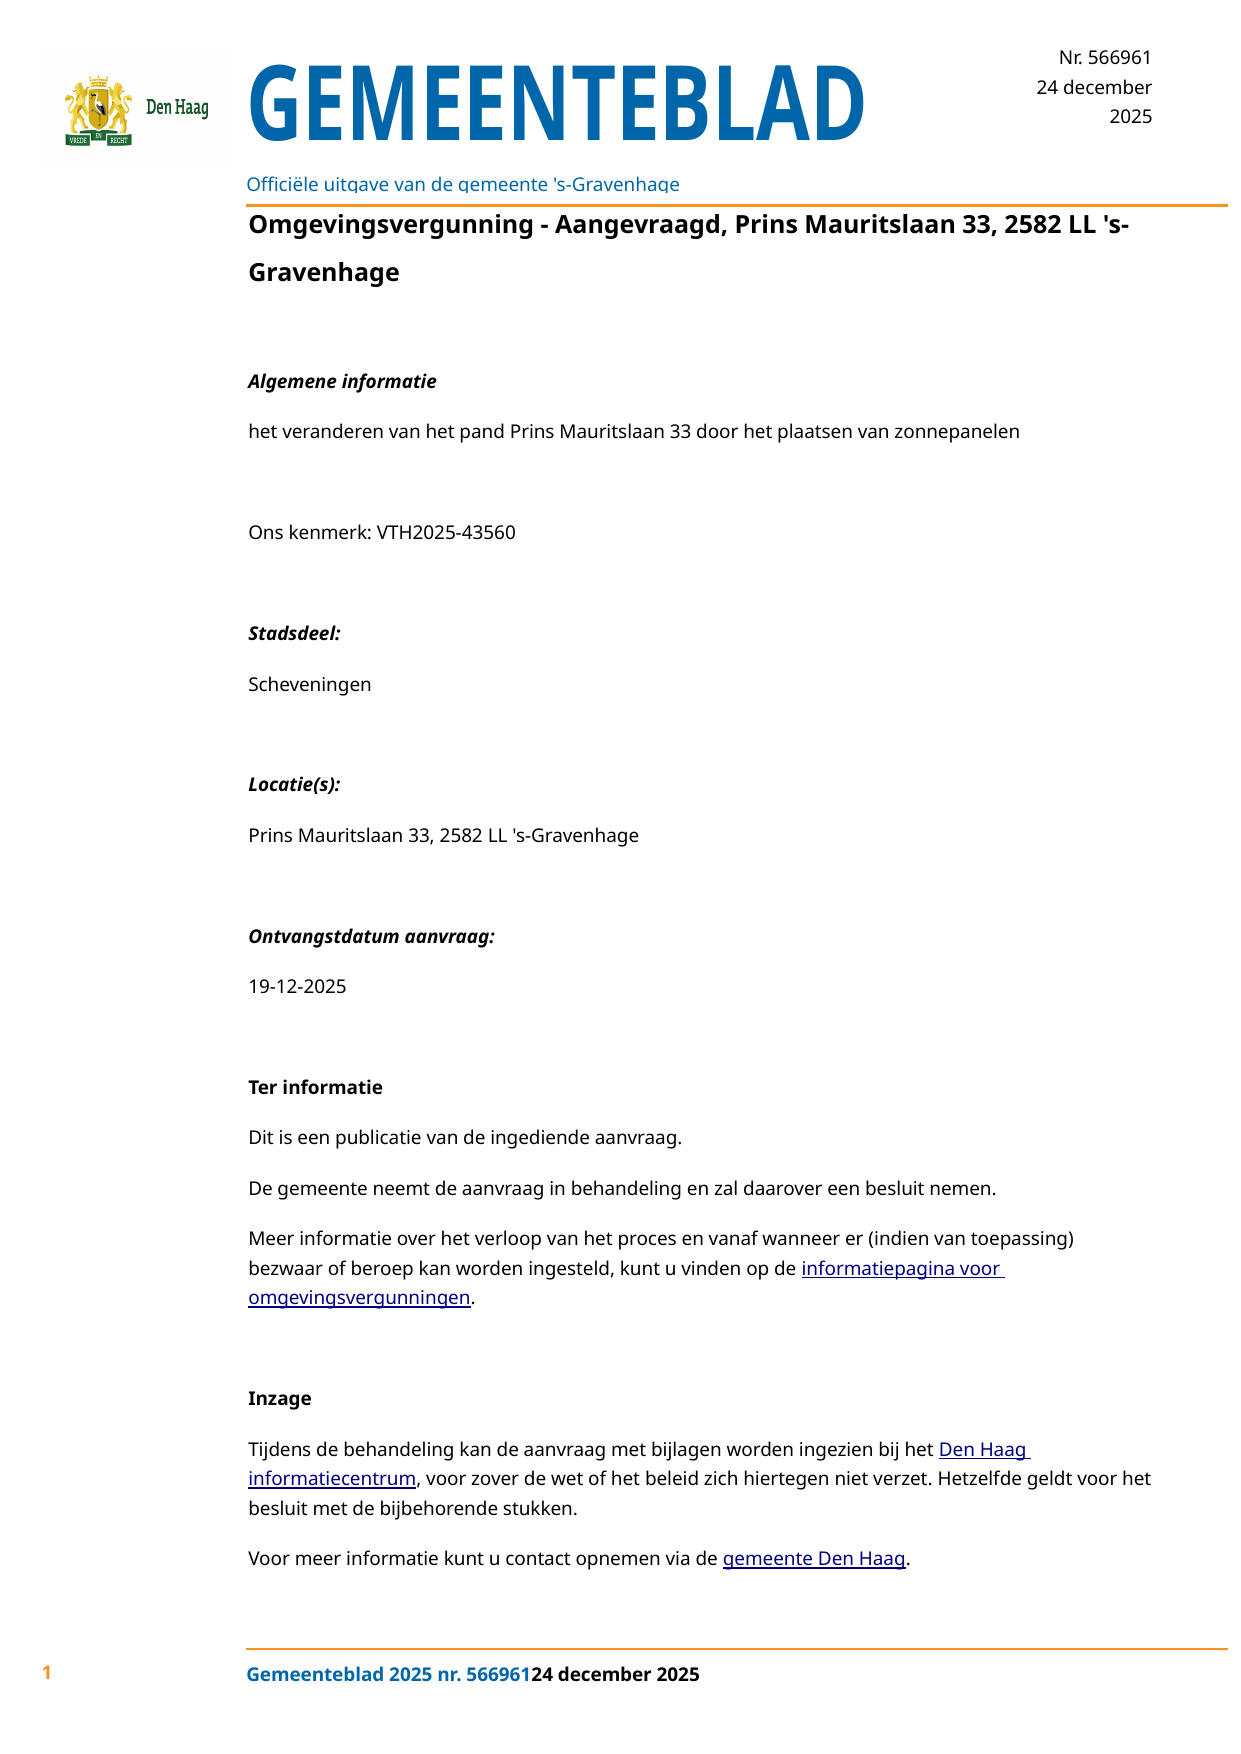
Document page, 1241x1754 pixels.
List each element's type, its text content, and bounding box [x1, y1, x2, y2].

text Locatie(s): [248, 772, 1152, 797]
text Dit is een publicatie van de ingediende aanvraag. [248, 1124, 1152, 1150]
text Scheveningen [248, 671, 1152, 697]
text Voor meer informatie kunt u contact opnemen via de gemeente Den Haag. [248, 1545, 1152, 1571]
text het veranderen van het pand Prins Mauritslaan 33 door het plaatsen van zonnepanelen [248, 419, 1152, 444]
text Algemene informatie [248, 368, 1152, 394]
text Stadsdeel: [248, 620, 1152, 646]
picture [41, 47, 231, 172]
text Inzage [248, 1385, 1152, 1411]
text Meer informatie over het verloop van het proces en vanaf wanneer er (indien van toepassing) bezwaar of beroep kan worden ingesteld, kunt u vinden op de informatiepagina voor omgevingsvergunningen. [248, 1225, 1152, 1310]
text Ter informatie [248, 1074, 1152, 1100]
text Ons kenmerk: VTH2025-43560 [248, 519, 1152, 545]
text Prins Mauritslaan 33, 2582 LL 's-Gravenhage [248, 822, 1152, 848]
text 19-12-2025 [248, 973, 1152, 999]
text Tijdens de behandeling kan de aanvraag met bijlagen worden ingezien bij het Den Haag informatiecentrum, voor zover de wet of het beleid zich hiertegen niet verzet. Hetzelfde geldt voor het besluit met de bijbehorende stukken. [248, 1436, 1152, 1521]
text Ontvangstdatum aanvraag: [248, 923, 1152, 949]
text Omgevingsvergunning - Aangevraagd, Prins Mauritslaan 33, 2582 LL 's-Gravenhage [248, 207, 1152, 288]
text De gemeente neemt de aanvraag in behandeling en zal daarover een besluit nemen. [248, 1175, 1152, 1201]
